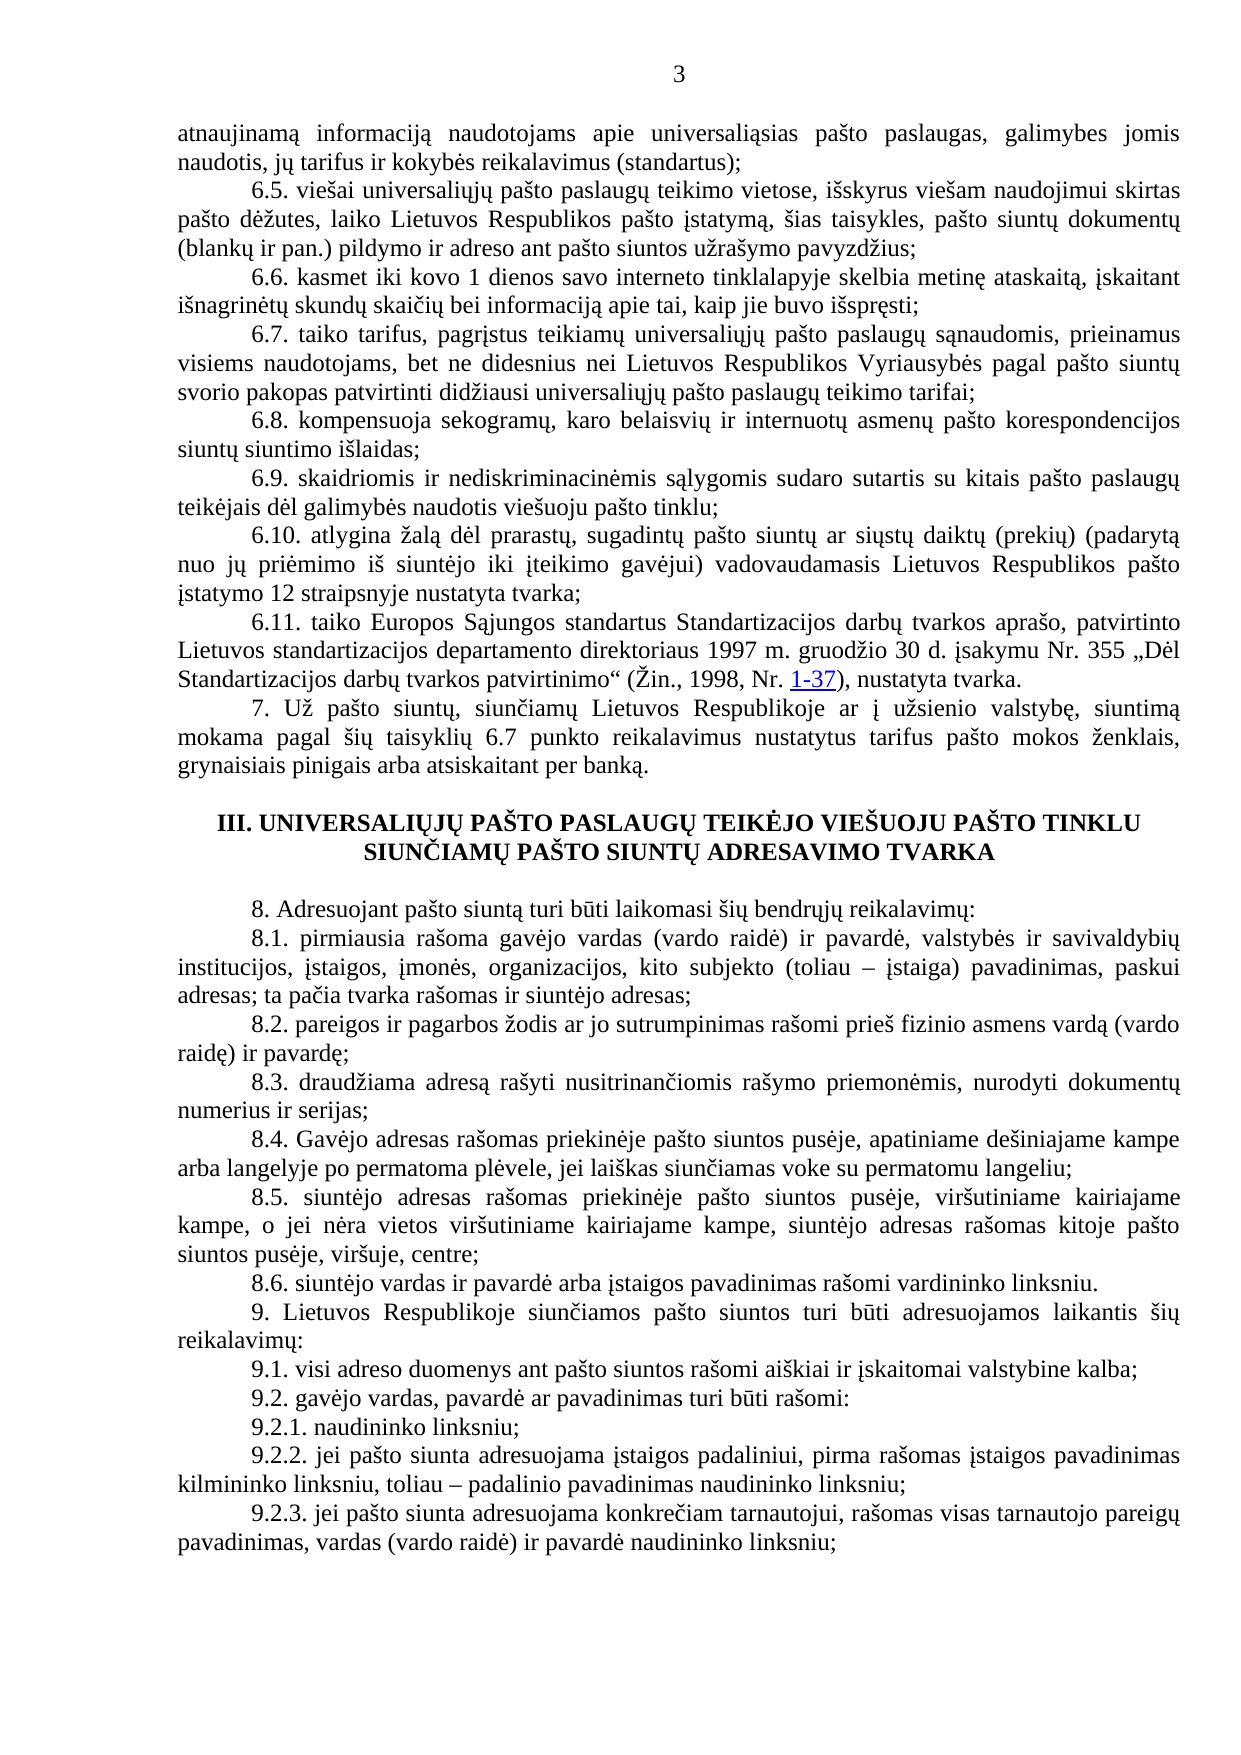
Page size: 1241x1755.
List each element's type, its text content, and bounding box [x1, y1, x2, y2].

text 8.2. pareigos ir pagarbos žodis ar jo sutrumpinimas rašomi prieš fizinio asmens vardą (vardo raidę) ir pavardę; [177, 1009, 1181, 1067]
text 8.1. pirmiausia rašoma gavėjo vardas (vardo raidė) ir pavardė, valstybės ir savivaldybių institucijos, įstaigos, įmonės, organizacijos, kito subjekto (toliau – įstaiga) pavadinimas, paskui adresas; ta pačia tvarka rašomas ir siuntėjo adresas; [177, 923, 1181, 1009]
text atnaujinamą informaciją naudotojams apie universaliąsias pašto paslaugas, galimybes jomis naudotis, jų tarifus ir kokybės reikalavimus (standartus); [177, 118, 1181, 176]
text 9.2.2. jei pašto siunta adresuojama įstaigos padaliniui, pirma rašomas įstaigos pavadinimas kilmininko linksniu, toliau – padalinio pavadinimas naudininko linksniu; [177, 1441, 1181, 1498]
text 9. Lietuvos Respublikoje siunčiamos pašto siuntos turi būti adresuojamos laikantis šių reikalavimų: [177, 1297, 1181, 1354]
text 6.8. kompensuoja sekogramų, karo belaisvių ir internuotų asmenų pašto korespondencijos siuntų siuntimo išlaidas; [177, 406, 1181, 463]
text 8.3. draudžiama adresą rašyti nusitrinančiomis rašymo priemonėmis, nurodyti dokumentų numerius ir serijas; [177, 1067, 1181, 1124]
text 6.5. viešai universaliųjų pašto paslaugų teikimo vietose, išskyrus viešam naudojimui skirtas pašto dėžutes, laiko Lietuvos Respublikos pašto įstatymą, šias taisykles, pašto siuntų dokumentų (blankų ir pan.) pildymo ir adreso ant pašto siuntos užrašymo pavyzdžius; [177, 176, 1181, 262]
text III. UNIVERSALIŲJŲ PAŠTO PASLAUGŲ TEIKĖJO VIEŠUOJU PAŠTO TINKLU SIUNČIAMŲ PAŠTO SIUNTŲ ADRESAVIMO TVARKA [177, 808, 1181, 866]
text 8. Adresuojant pašto siuntą turi būti laikomasi šių bendrųjų reikalavimų: [177, 894, 1181, 923]
text 6.10. atlygina žalą dėl prarastų, sugadintų pašto siuntų ar siųstų daiktų (prekių) (padarytą nuo jų priėmimo iš siuntėjo iki įteikimo gavėjui) vadovaudamasis Lietuvos Respublikos pašto įstatymo 12 straipsnyje nustatyta tvarka; [177, 521, 1181, 607]
text 6.9. skaidriomis ir nediskriminacinėmis sąlygomis sudaro sutartis su kitais pašto paslaugų teikėjais dėl galimybės naudotis viešuoju pašto tinklu; [177, 463, 1181, 521]
text 8.6. siuntėjo vardas ir pavardė arba įstaigos pavadinimas rašomi vardininko linksniu. [177, 1268, 1181, 1297]
text 9.1. visi adreso duomenys ant pašto siuntos rašomi aiškiai ir įskaitomai valstybine kalba; [177, 1354, 1181, 1383]
text 6.7. taiko tarifus, pagrįstus teikiamų universaliųjų pašto paslaugų sąnaudomis, prieinamus visiems naudotojams, bet ne didesnius nei Lietuvos Respublikos Vyriausybės pagal pašto siuntų svorio pakopas patvirtinti didžiausi universaliųjų pašto paslaugų teikimo tarifai; [177, 319, 1181, 406]
text 8.5. siuntėjo adresas rašomas priekinėje pašto siuntos pusėje, viršutiniame kairiajame kampe, o jei nėra vietos viršutiniame kairiajame kampe, siuntėjo adresas rašomas kitoje pašto siuntos pusėje, viršuje, centre; [177, 1182, 1181, 1268]
text 6.11. taiko Europos Sąjungos standartus Standartizacijos darbų tvarkos aprašo, patvirtinto Lietuvos standartizacijos departamento direktoriaus 1997 m. gruodžio 30 d. įsakymu Nr. 355 „Dėl Standartizacijos darbų tvarkos patvirtinimo“ (Žin., 1998, Nr. 1-37), nustatyta tvarka. [177, 607, 1181, 693]
text 8.4. Gavėjo adresas rašomas priekinėje pašto siuntos pusėje, apatiniame dešiniajame kampe arba langelyje po permatoma plėvele, jei laiškas siunčiamas voke su permatomu langeliu; [177, 1124, 1181, 1182]
text 9.2. gavėjo vardas, pavardė ar pavadinimas turi būti rašomi: [177, 1383, 1181, 1412]
text 9.2.3. jei pašto siunta adresuojama konkrečiam tarnautojui, rašomas visas tarnautojo pareigų pavadinimas, vardas (vardo raidė) ir pavardė naudininko linksniu; [177, 1498, 1181, 1556]
text 9.2.1. naudininko linksniu; [177, 1412, 1181, 1441]
text 7. Už pašto siuntų, siunčiamų Lietuvos Respublikoje ar į užsienio valstybę, siuntimą mokama pagal šių taisyklių 6.7 punkto reikalavimus nustatytus tarifus pašto mokos ženklais, grynaisiais pinigais arba atsiskaitant per banką. [177, 693, 1181, 779]
text 6.6. kasmet iki kovo 1 dienos savo interneto tinklalapyje skelbia metinę ataskaitą, įskaitant išnagrinėtų skundų skaičių bei informaciją apie tai, kaip jie buvo išspręsti; [177, 262, 1181, 319]
